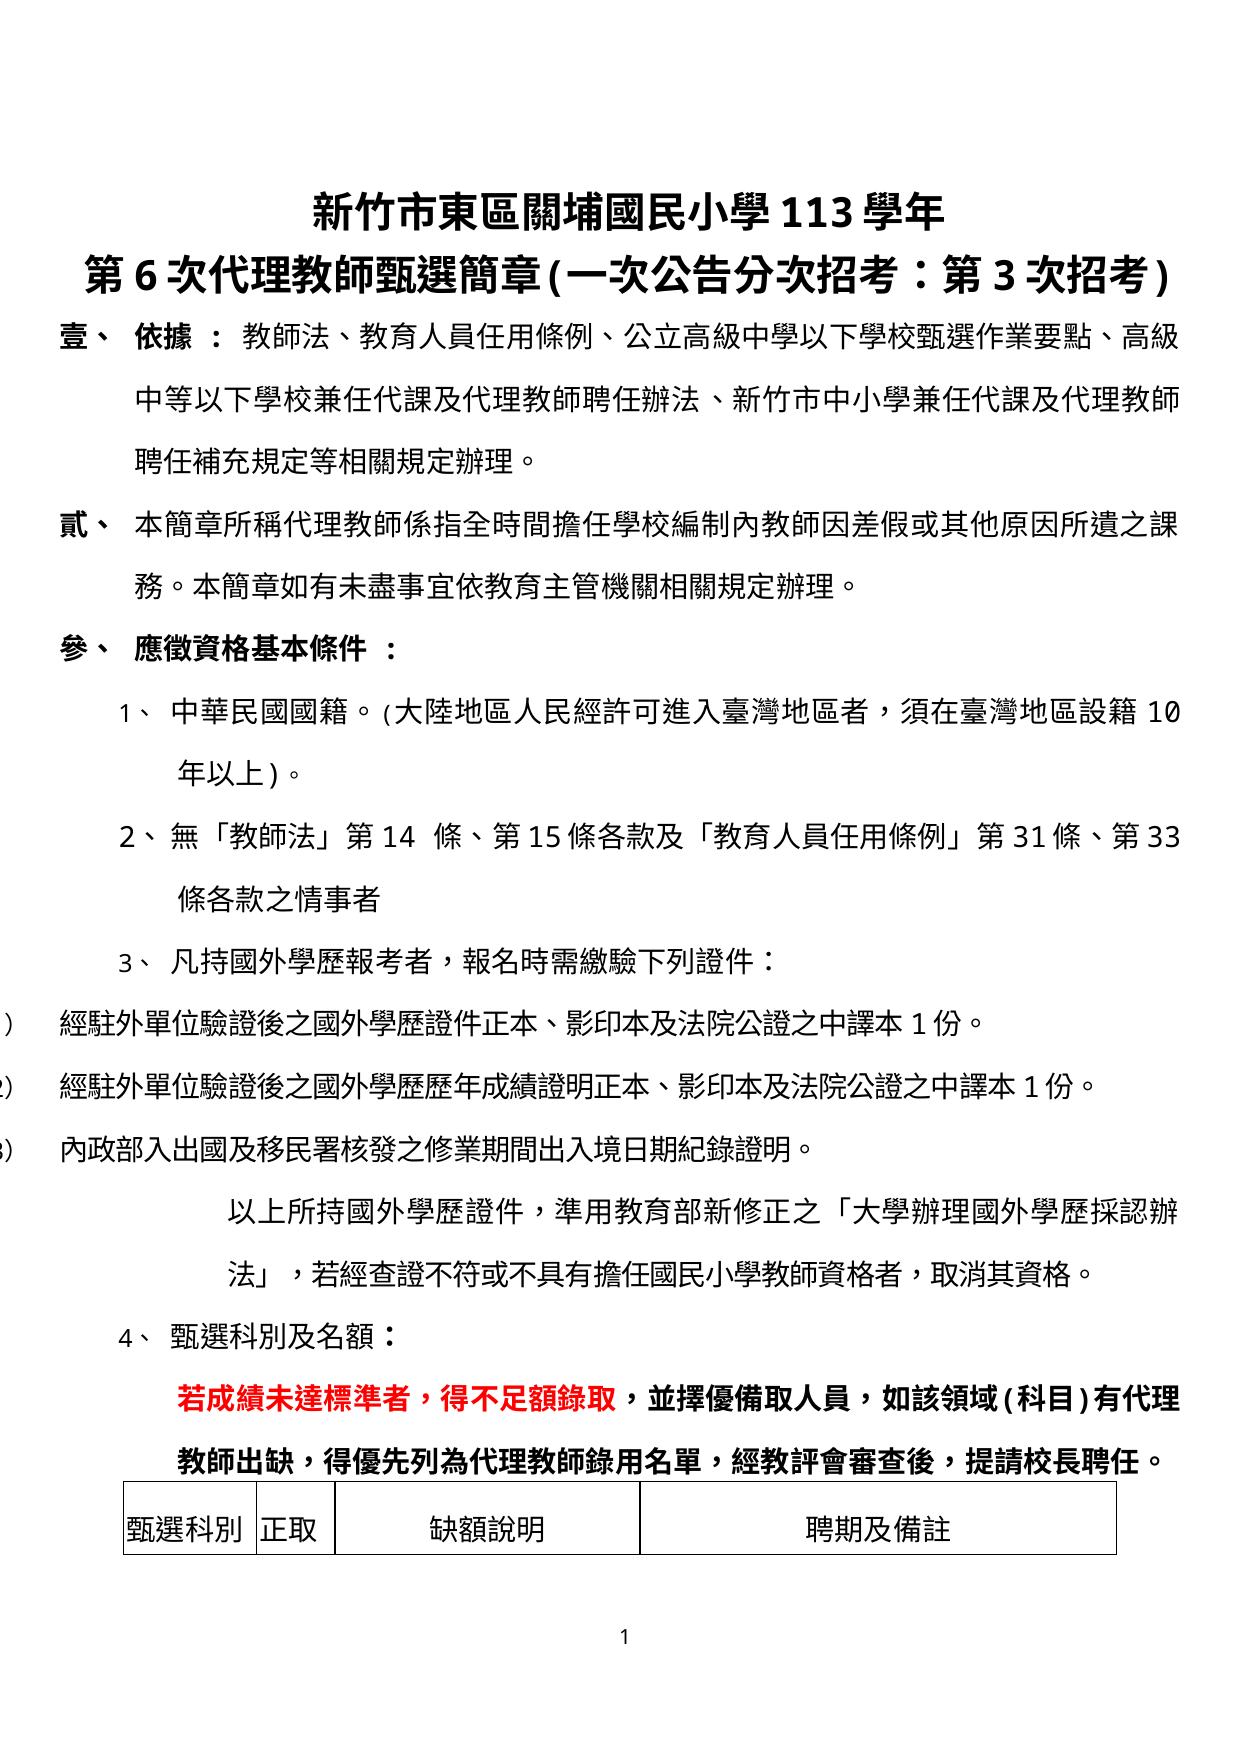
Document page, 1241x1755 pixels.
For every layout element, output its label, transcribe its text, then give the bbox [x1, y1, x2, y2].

table_header 聘期及備註 [641, 1482, 1116, 1554]
text 第6次代理教師甄選簡章(一次公告分次招考：第3次招考) [59, 231, 1199, 293]
list 中華民國國籍。(大陸地區人民經許可進入臺灣地區者，須在臺灣地區設籍10年以上)。 [118, 668, 1181, 793]
table_header 正取 [257, 1482, 334, 1554]
text 若成績未達標準者，得不足額錄取，並擇優備取人員，如該領域(科目)有代理教師出缺，得優先列為代理教師錄用名單，經教評會審查後，提請校長聘任。 [177, 1356, 1181, 1481]
list 應徵資格基本條件 : [59, 606, 1181, 668]
list 內政部入出國及移民署核發之修業期間出入境日期紀錄證明。 [0, 1106, 1181, 1168]
list 無「教師法」第14 條、第15條各款及「教育人員任用條例」第31條、第33條各款之情事者 [118, 793, 1181, 918]
list 經駐外單位驗證後之國外學歷歷年成績證明正本、影印本及法院公證之中譯本1份。 [0, 1043, 1181, 1106]
list 凡持國外學歷報考者，報名時需繳驗下列證件： [118, 918, 1181, 981]
list 本簡章所稱代理教師係指全時間擔任學校編制內教師因差假或其他原因所遺之課務。本簡章如有未盡事宜依教育主管機關相關規定辦理。 [59, 481, 1181, 606]
list 甄選科別及名額： [118, 1293, 1181, 1356]
list 經駐外單位驗證後之國外學歷證件正本、影印本及法院公證之中譯本1份。 [0, 981, 1181, 1043]
table_header 缺額說明 [336, 1482, 639, 1554]
text 新竹市東區關埔國民小學113學年 [59, 168, 1199, 231]
table_header 甄選科別 [124, 1482, 256, 1554]
list 依據 : 教師法、教育人員任用條例、公立高級中學以下學校甄選作業要點、高級中等以下學校兼任代課及代理教師聘任辦法、新竹市中小學兼任代課及代理教師聘任補充規定等相關規定辦理。 [59, 293, 1181, 481]
text 以上所持國外學歷證件，準用教育部新修正之「大學辦理國外學歷採認辦法」，若經查證不符或不具有擔任國民小學教師資格者，取消其資格。 [227, 1168, 1181, 1293]
